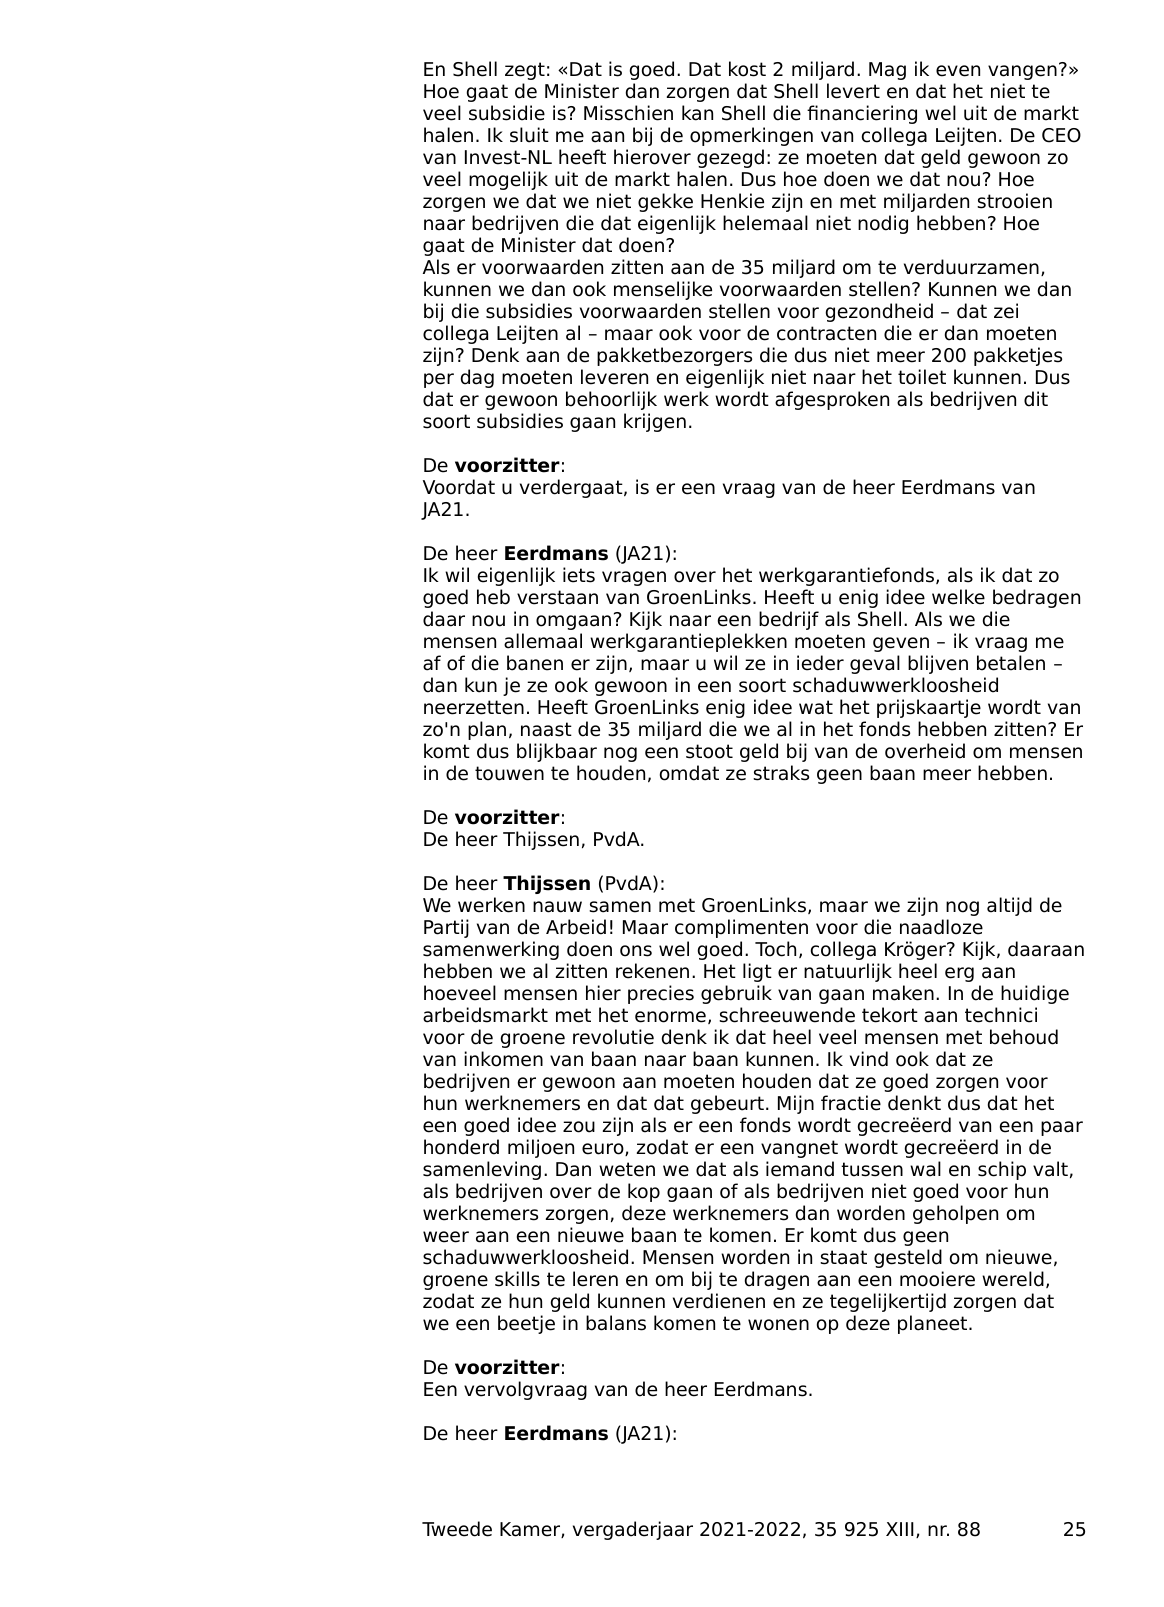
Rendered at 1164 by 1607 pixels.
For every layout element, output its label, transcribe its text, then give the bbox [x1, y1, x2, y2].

text De voorzitter: [422, 1357, 1087, 1379]
text De heer Eerdmans (JA21): [422, 1423, 1087, 1445]
text De voorzitter: [422, 455, 1087, 477]
text De voorzitter: [422, 807, 1087, 829]
text We werken nauw samen met GroenLinks, maar we zijn nog altijd de Partij van de Arbeid! Maar complimenten voor die naadloze samenwerking doen ons wel goed. Toch, collega Kröger? Kijk, daaraan hebben we al zitten rekenen. Het ligt er natuurlijk heel erg aan hoeveel mensen hier precies gebruik van gaan maken. In de huidige arbeidsmarkt met het enorme, schreeuwende tekort aan technici voor de groene revolutie denk ik dat heel veel mensen met behoud van inkomen van baan naar baan kunnen. Ik vind ook dat ze bedrijven er gewoon aan moeten houden dat ze goed zorgen voor hun werknemers en dat dat gebeurt. Mijn fractie denkt dus dat het een goed idee zou zijn als er een fonds wordt gecreëerd van een paar honderd miljoen euro, zodat er een vangnet wordt gecreëerd in de samenleving. Dan weten we dat als iemand tussen wal en schip valt, als bedrijven over de kop gaan of als bedrijven niet goed voor hun werknemers zorgen, deze werknemers dan worden geholpen om weer aan een nieuwe baan te komen. Er komt dus geen schaduwwerkloosheid. Mensen worden in staat gesteld om nieuwe, groene skills te leren en om bij te dragen aan een mooiere wereld, zodat ze hun geld kunnen verdienen en ze tegelijkertijd zorgen dat we een beetje in balans komen te wonen op deze planeet. [422, 895, 1087, 1335]
text Als er voorwaarden zitten aan de 35 miljard om te verduurzamen, kunnen we dan ook menselijke voorwaarden stellen? Kunnen we dan bij die subsidies voorwaarden stellen voor gezondheid – dat zei collega Leijten al – maar ook voor de contracten die er dan moeten zijn? Denk aan de pakketbezorgers die dus niet meer 200 pakketjes per dag moeten leveren en eigenlijk niet naar het toilet kunnen. Dus dat er gewoon behoorlijk werk wordt afgesproken als bedrijven dit soort subsidies gaan krijgen. [422, 257, 1087, 433]
text Voordat u verdergaat, is er een vraag van de heer Eerdmans van JA21. [422, 477, 1087, 521]
text En Shell zegt: «Dat is goed. Dat kost 2 miljard. Mag ik even vangen?» Hoe gaat de Minister dan zorgen dat Shell levert en dat het niet te veel subsidie is? Misschien kan Shell die financiering wel uit de markt halen. Ik sluit me aan bij de opmerkingen van collega Leijten. De CEO van Invest-NL heeft hierover gezegd: ze moeten dat geld gewoon zo veel mogelijk uit de markt halen. Dus hoe doen we dat nou? Hoe zorgen we dat we niet gekke Henkie zijn en met miljarden strooien naar bedrijven die dat eigenlijk helemaal niet nodig hebben? Hoe gaat de Minister dat doen? [422, 59, 1087, 257]
text Ik wil eigenlijk iets vragen over het werkgarantiefonds, als ik dat zo goed heb verstaan van GroenLinks. Heeft u enig idee welke bedragen daar nou in omgaan? Kijk naar een bedrijf als Shell. Als we die mensen allemaal werkgarantieplekken moeten geven – ik vraag me af of die banen er zijn, maar u wil ze in ieder geval blijven betalen – dan kun je ze ook gewoon in een soort schaduwwerkloosheid neerzetten. Heeft GroenLinks enig idee wat het prijskaartje wordt van zo'n plan, naast de 35 miljard die we al in het fonds hebben zitten? Er komt dus blijkbaar nog een stoot geld bij van de overheid om mensen in de touwen te houden, omdat ze straks geen baan meer hebben. [422, 565, 1087, 785]
text De heer Thijssen, PvdA. [422, 829, 1087, 851]
text De heer Thijssen (PvdA): [422, 873, 1087, 895]
text De heer Eerdmans (JA21): [422, 543, 1087, 565]
text Een vervolgvraag van de heer Eerdmans. [422, 1379, 1087, 1401]
